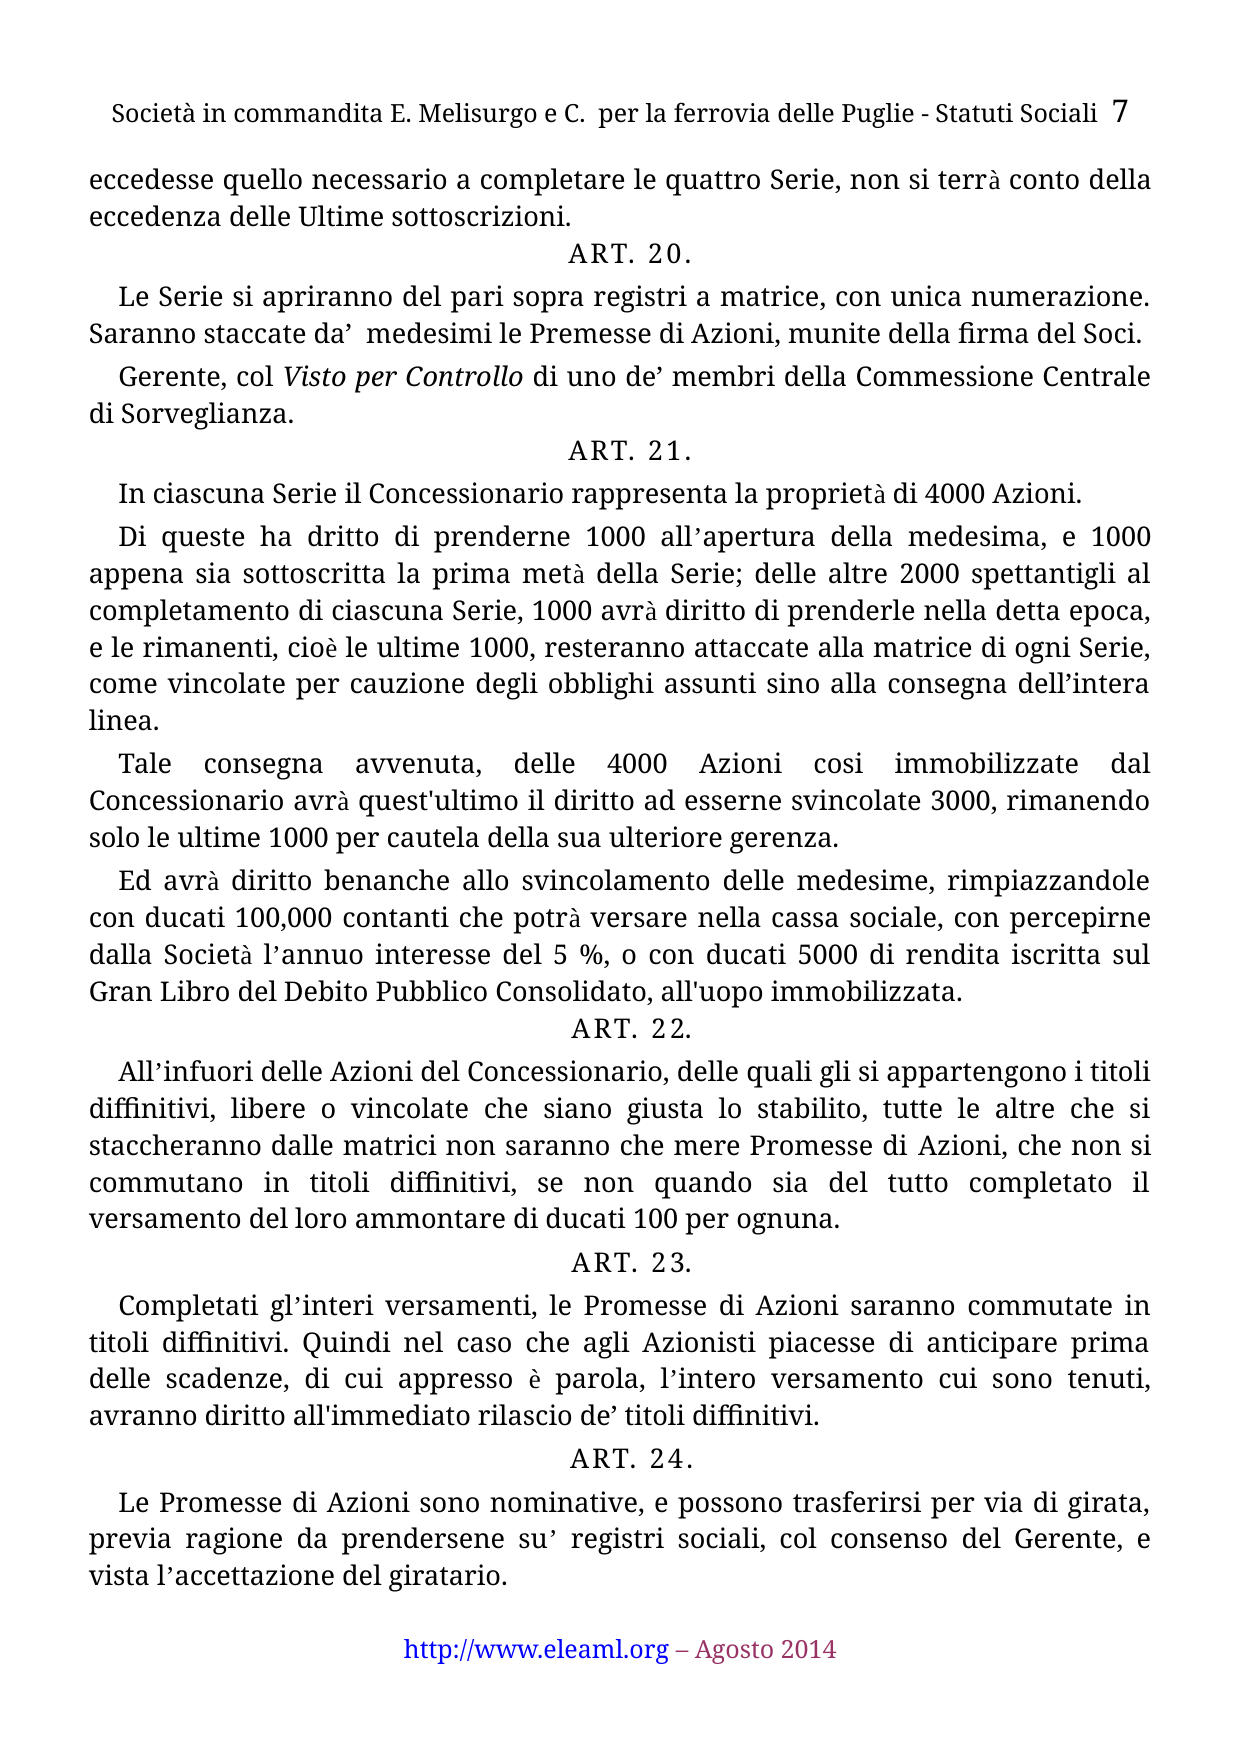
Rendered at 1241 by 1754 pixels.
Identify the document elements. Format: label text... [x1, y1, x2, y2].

text Tale consegna avvenuta, delle 4000 Azioni cosi immobilizzate dal Concessionario avrà quest'ultimo il diritto ad esserne svincolate 3000, rimanendo solo le ultime 1000 per cautela della sua ulteriore gerenza. [88, 745, 1152, 856]
text Completati gl’interi versamenti, le Promesse di Azioni saranno commutate in titoli diffinitivi. Quindi nel caso che agli Azionisti piacesse di anticipare prima delle scadenze, di cui appresso è parola, l’intero versamento cui sono tenuti, avranno diritto all'immediato rilascio de’ titoli diffinitivi. [88, 1286, 1152, 1434]
text Di queste ha dritto di prenderne 1000 all’apertura della medesima, e 1000 appena sia sottoscritta la prima metà della Serie; delle altre 2000 spettantigli al completamento di ciascuna Serie, 1000 avrà diritto di prenderle nella detta epoca, e le rimanenti, cioè le ultime 1000, resteranno attaccate alla matrice di ogni Serie, come vincolate per cauzione degli obblighi assunti sino alla consegna dell’intera linea. [88, 517, 1152, 739]
text eccedesse quello necessario a completare le quattro Serie, non si terrà conto della eccedenza delle Ultime sottoscrizioni. [88, 161, 1152, 234]
text ART. 24. [88, 1440, 1152, 1477]
text ART. 20. [88, 234, 1152, 271]
text Gerente, col Visto per Controllo di uno de’ membri della Commessione Centrale di Sorveglianza. [88, 357, 1152, 431]
text In ciascuna Serie il Concessionario rappresenta la proprietà di 4000 Azioni. [88, 474, 1152, 511]
text Le Promesse di Azioni sono nominative, e possono trasferirsi per via di girata, previa ragione da prendersene su’ registri sociali, col consenso del Gerente, e vista l’accettazione del giratario. [88, 1483, 1152, 1594]
text Le Serie si apriranno del pari sopra registri a matrice, con unica numerazione. Saranno staccate da’ medesimi le Premesse di Azioni, munite della firma del Soci. [88, 277, 1152, 351]
text ART. 21. [88, 431, 1152, 468]
text ART. 23. [88, 1243, 1152, 1280]
text ART. 22. [88, 1009, 1152, 1046]
text All’infuori delle Azioni del Concessionario, delle quali gli si appartengono i titoli diffinitivi, libere o vincolate che siano giusta lo stabilito, tutte le altre che si staccheranno dalle matrici non saranno che mere Promesse di Azioni, che non si commutano in titoli diffinitivi, se non quando sia del tutto completato il versamento del loro ammontare di ducati 100 per ognuna. [88, 1052, 1152, 1237]
text Ed avrà diritto benanche allo svincolamento delle medesime, rimpiazzandole con ducati 100,000 contanti che potrà versare nella cassa sociale, con percepirne dalla Società l’annuo interesse del 5 %, o con ducati 5000 di rendita iscritta sul Gran Libro del Debito Pubblico Consolidato, all'uopo immobilizzata. [88, 862, 1152, 1009]
